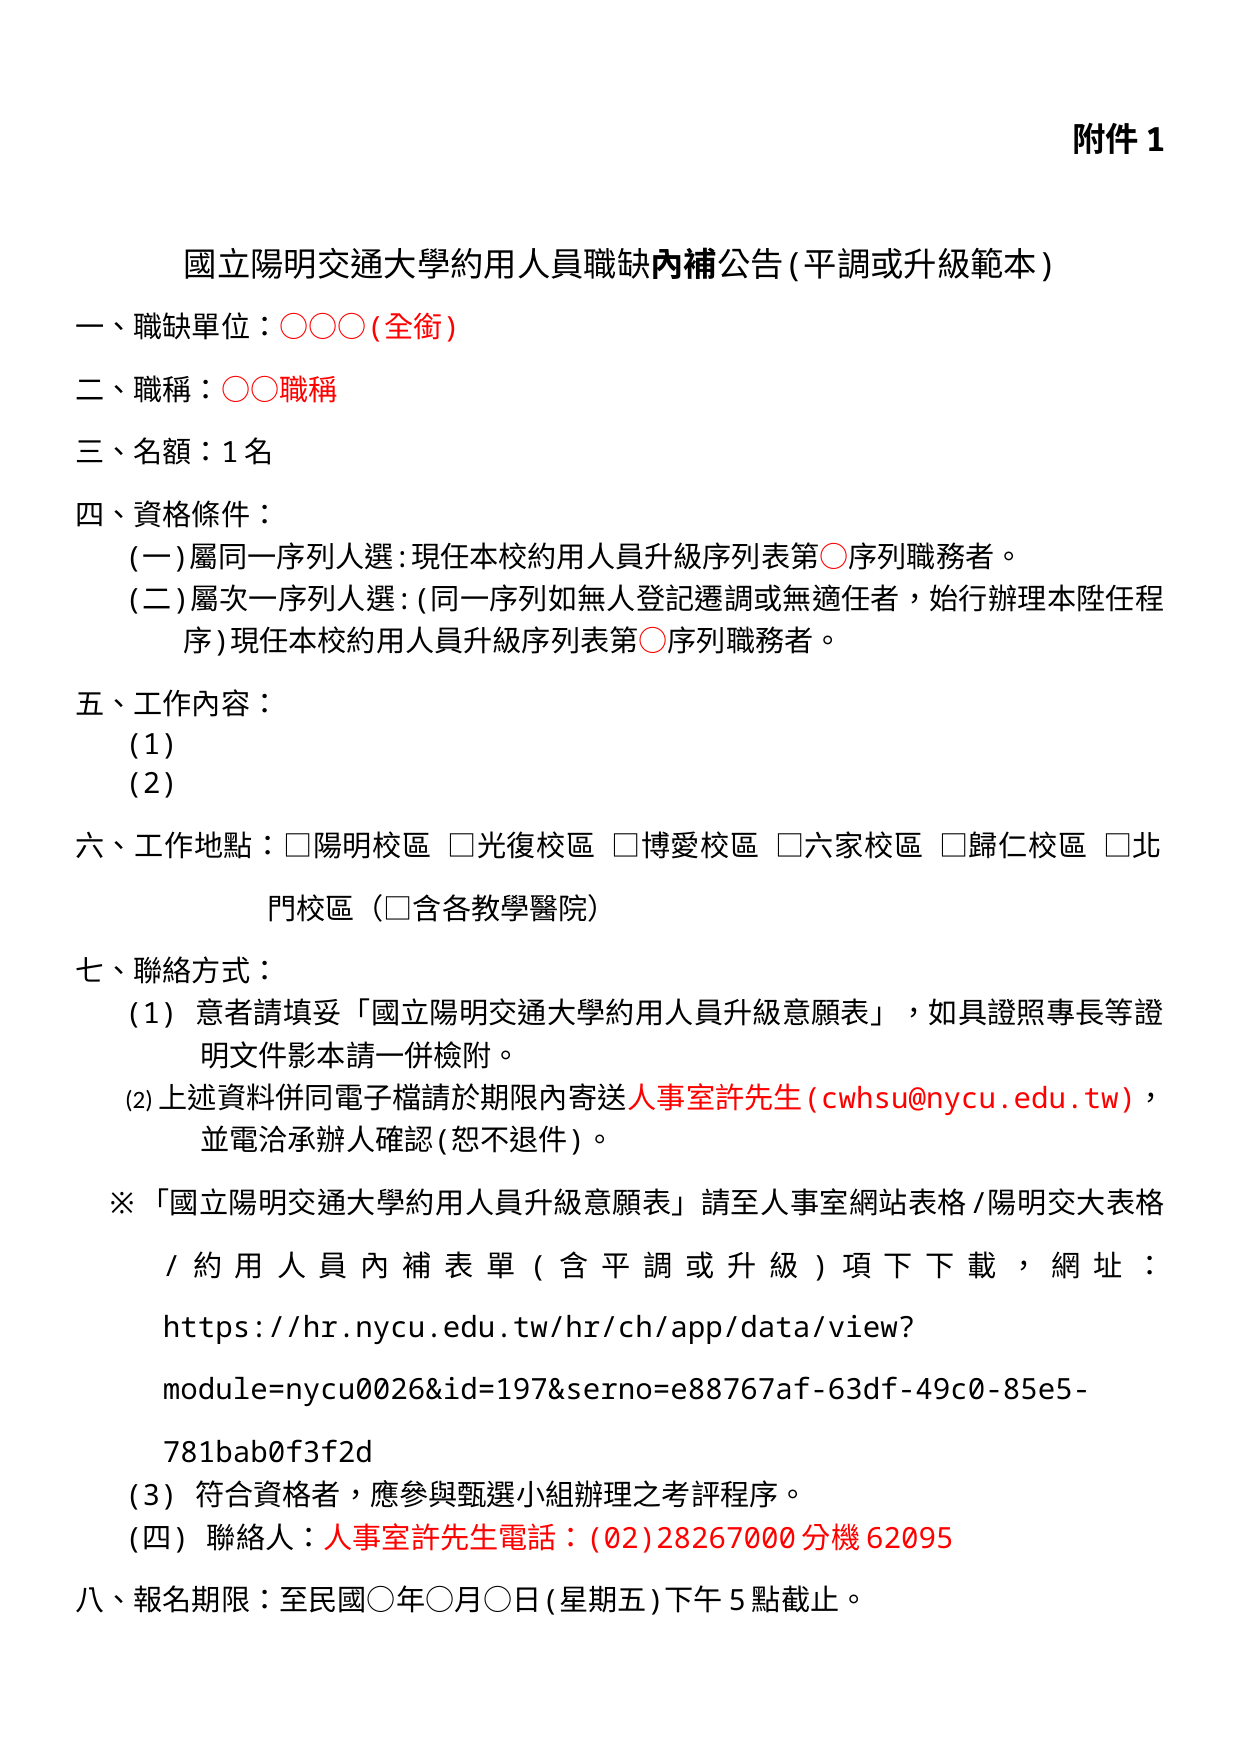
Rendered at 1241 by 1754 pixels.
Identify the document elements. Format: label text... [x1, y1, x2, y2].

list 符合資格者，應參與甄選小組辦理之考評程序。 [125, 1472, 1165, 1514]
text (一)屬同一序列人選:現任本校約用人員升級序列表第○序列職務者。 [125, 533, 1165, 576]
text 一、職缺單位：○○○(全銜) 二、職稱：○○職稱 [75, 283, 1165, 408]
text 三、名額：1名 [75, 408, 1165, 471]
text (四) 聯絡人：人事室許先生電話：(02)28267000分機62095 [125, 1514, 1165, 1557]
text 五、工作內容： [75, 660, 1165, 723]
text 四、資格條件： [75, 471, 1165, 533]
text 六、工作地點：□陽明校區 □光復校區 □博愛校區 □六家校區 □歸仁校區 □北門校區（□含各教學醫院） [75, 802, 1165, 927]
text ※「國立陽明交通大學約用人員升級意願表」請至人事室網站表格/陽明交大表格/約用人員內補表單(含平調或升級)項下下載，網址： https://hr.nycu.edu.tw/hr/ch/app/data/view?module=nycu0026&id=197&serno=e88767af-63df-49c0-85e5-781bab0f3f2d [104, 1159, 1165, 1472]
text (二)屬次一序列人選:(同一序列如無人登記遷調或無適任者，始行辦理本陞任程序)現任本校約用人員升級序列表第○序列職務者。 [125, 576, 1165, 660]
text 八、報名期限：至民國○年○月○日(星期五)下午5點截止。 [75, 1557, 1165, 1619]
list 上述資料併同電子檔請於期限內寄送人事室許先生(cwhsu@nycu.edu.tw)，並電洽承辦人確認(恕不退件)。 [125, 1074, 1165, 1159]
list 意者請填妥「國立陽明交通大學約用人員升級意願表」，如具證照專長等證明文件影本請一併檢附。 [125, 990, 1165, 1074]
text 國立陽明交通大學約用人員職缺內補公告(平調或升級範本) [75, 221, 1165, 283]
text 七、聯絡方式： [75, 927, 1165, 990]
text 附件1 [75, 96, 1165, 158]
